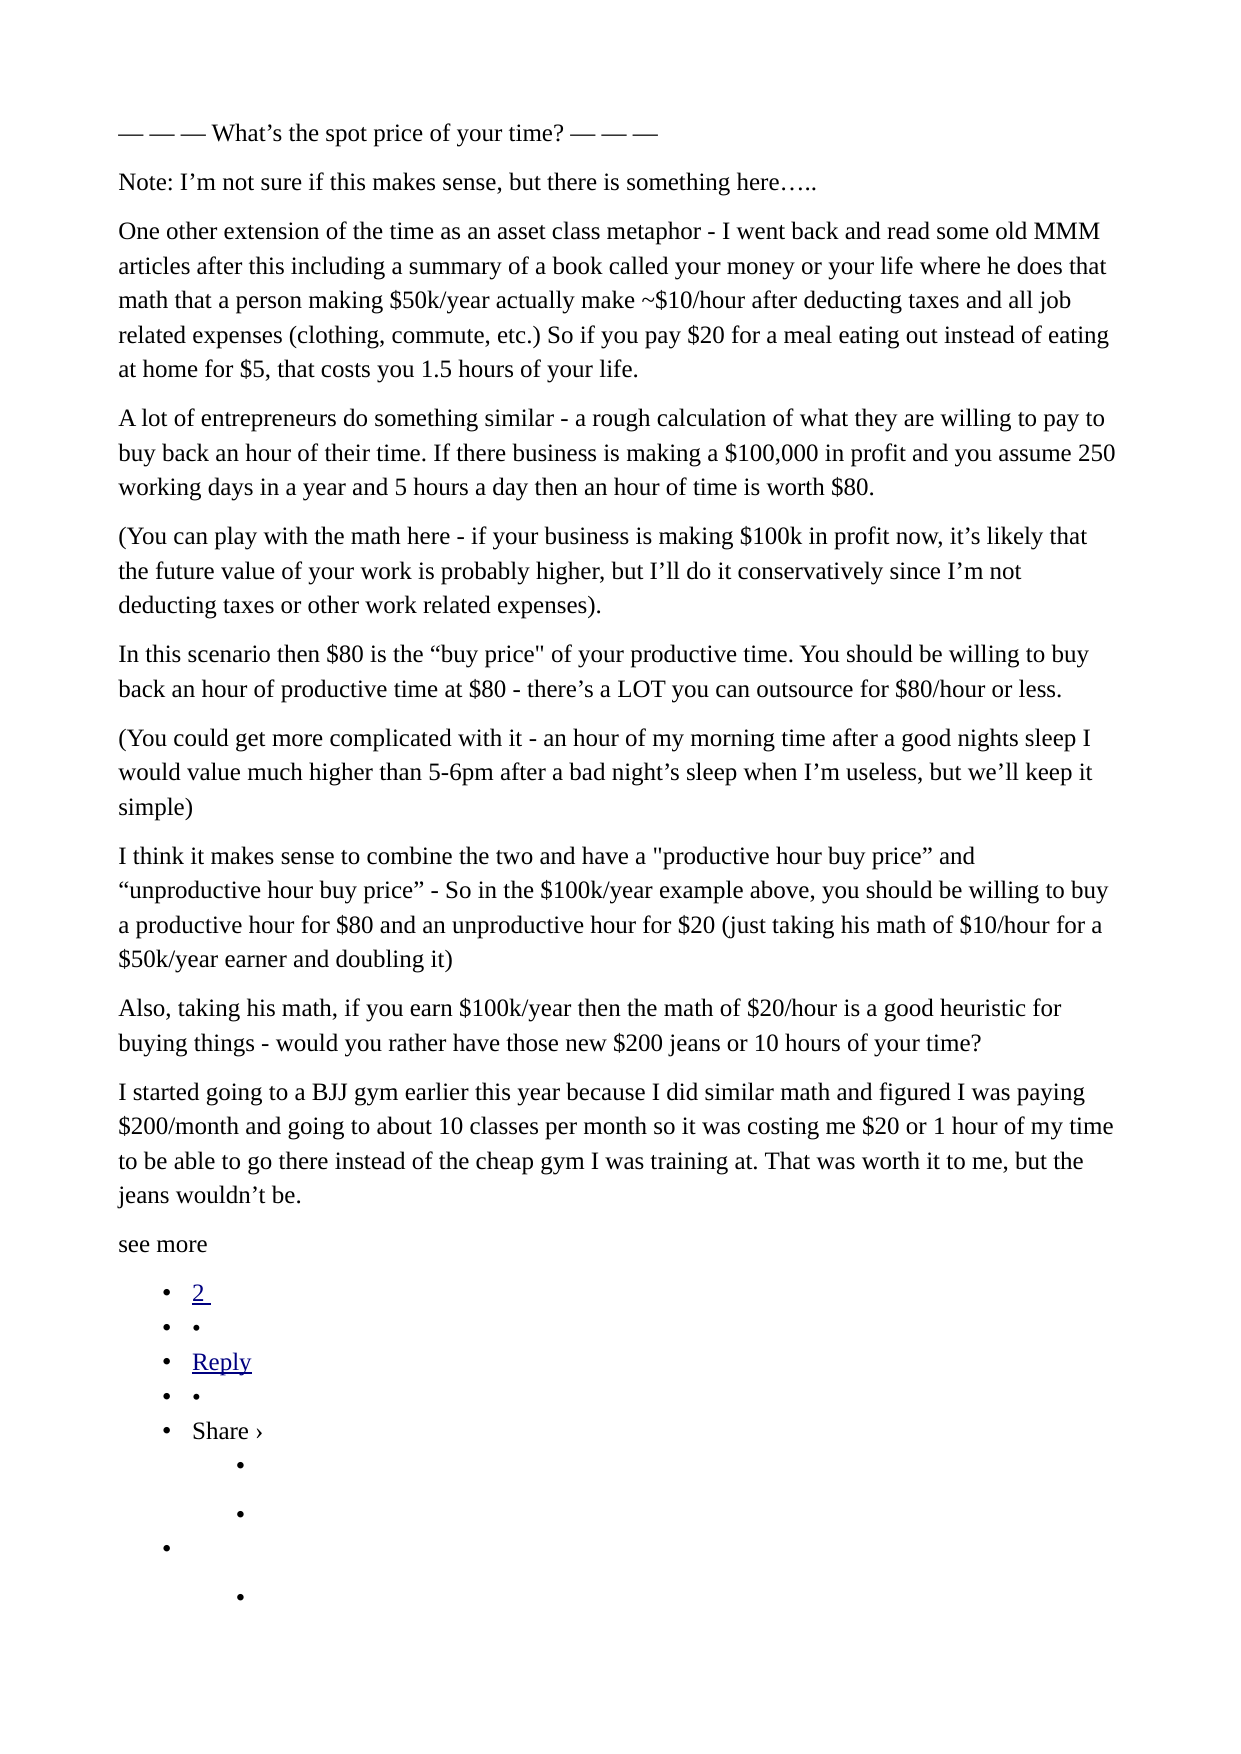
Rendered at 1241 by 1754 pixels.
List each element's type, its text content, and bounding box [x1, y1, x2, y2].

text — — — What’s the spot price of your time? — — — [118, 118, 1122, 147]
text One other extension of the time as an asset class metaphor - I went back and read some old MMM articles after this including a summary of a book called your money or your life where he does that math that a person making $50k/year actually make ~$10/hour after deducting taxes and all job related expenses (clothing, commute, etc.) So if you pay $20 for a meal eating out instead of eating at home for $5, that costs you 1.5 hours of your life. [118, 216, 1122, 383]
list Share › [162, 1416, 1122, 1445]
text Also, taking his math, if you earn $100k/year then the math of $20/hour is a good heuristic for buying things - would you rather have those new $200 jeans or 10 hours of your time? [118, 993, 1122, 1057]
text (You can play with the math here - if your business is making $100k in profit now, it’s likely that the future value of your work is probably higher, but I’ll do it conservatively since I’m not deducting taxes or other work related expenses). [118, 521, 1122, 619]
list • [162, 1313, 1122, 1342]
list • [162, 1382, 1122, 1411]
text I started going to a BJJ gym earlier this year because I did similar math and figured I was paying $200/month and going to about 10 classes per month so it was costing me $20 or 1 hour of my time to be able to go there instead of the cheap gym I was training at. That was worth it to me, but the jeans wouldn’t be. [118, 1077, 1122, 1209]
text (You could get more complicated with it - an hour of my morning time after a good nights sleep I would value much higher than 5-6pm after a bad night’s sleep when I’m useless, but we’ll keep it simple) [118, 723, 1122, 821]
list Reply [162, 1347, 1122, 1376]
text see more [118, 1229, 1122, 1258]
text Note: I’m not sure if this makes sense, but there is something here….. [118, 167, 1122, 196]
text A lot of entrepreneurs do something similar - a rough calculation of what they are willing to pay to buy back an hour of their time. If there business is making a $100,000 in profit and you assume 250 working days in a year and 5 hours a day then an hour of time is worth $80. [118, 403, 1122, 501]
text In this scenario then $80 is the “buy price" of your productive time. You should be willing to buy back an hour of productive time at $80 - there’s a LOT you can outsource for $80/hour or less. [118, 639, 1122, 702]
list 2 [162, 1278, 1122, 1307]
text I think it makes sense to combine the two and have a "productive hour buy price” and “unproductive hour buy price” - So in the $100k/year example above, you should be willing to buy a productive hour for $80 and an unproductive hour for $20 (just taking his math of $10/hour for a $50k/year earner and doubling it) [118, 841, 1122, 973]
